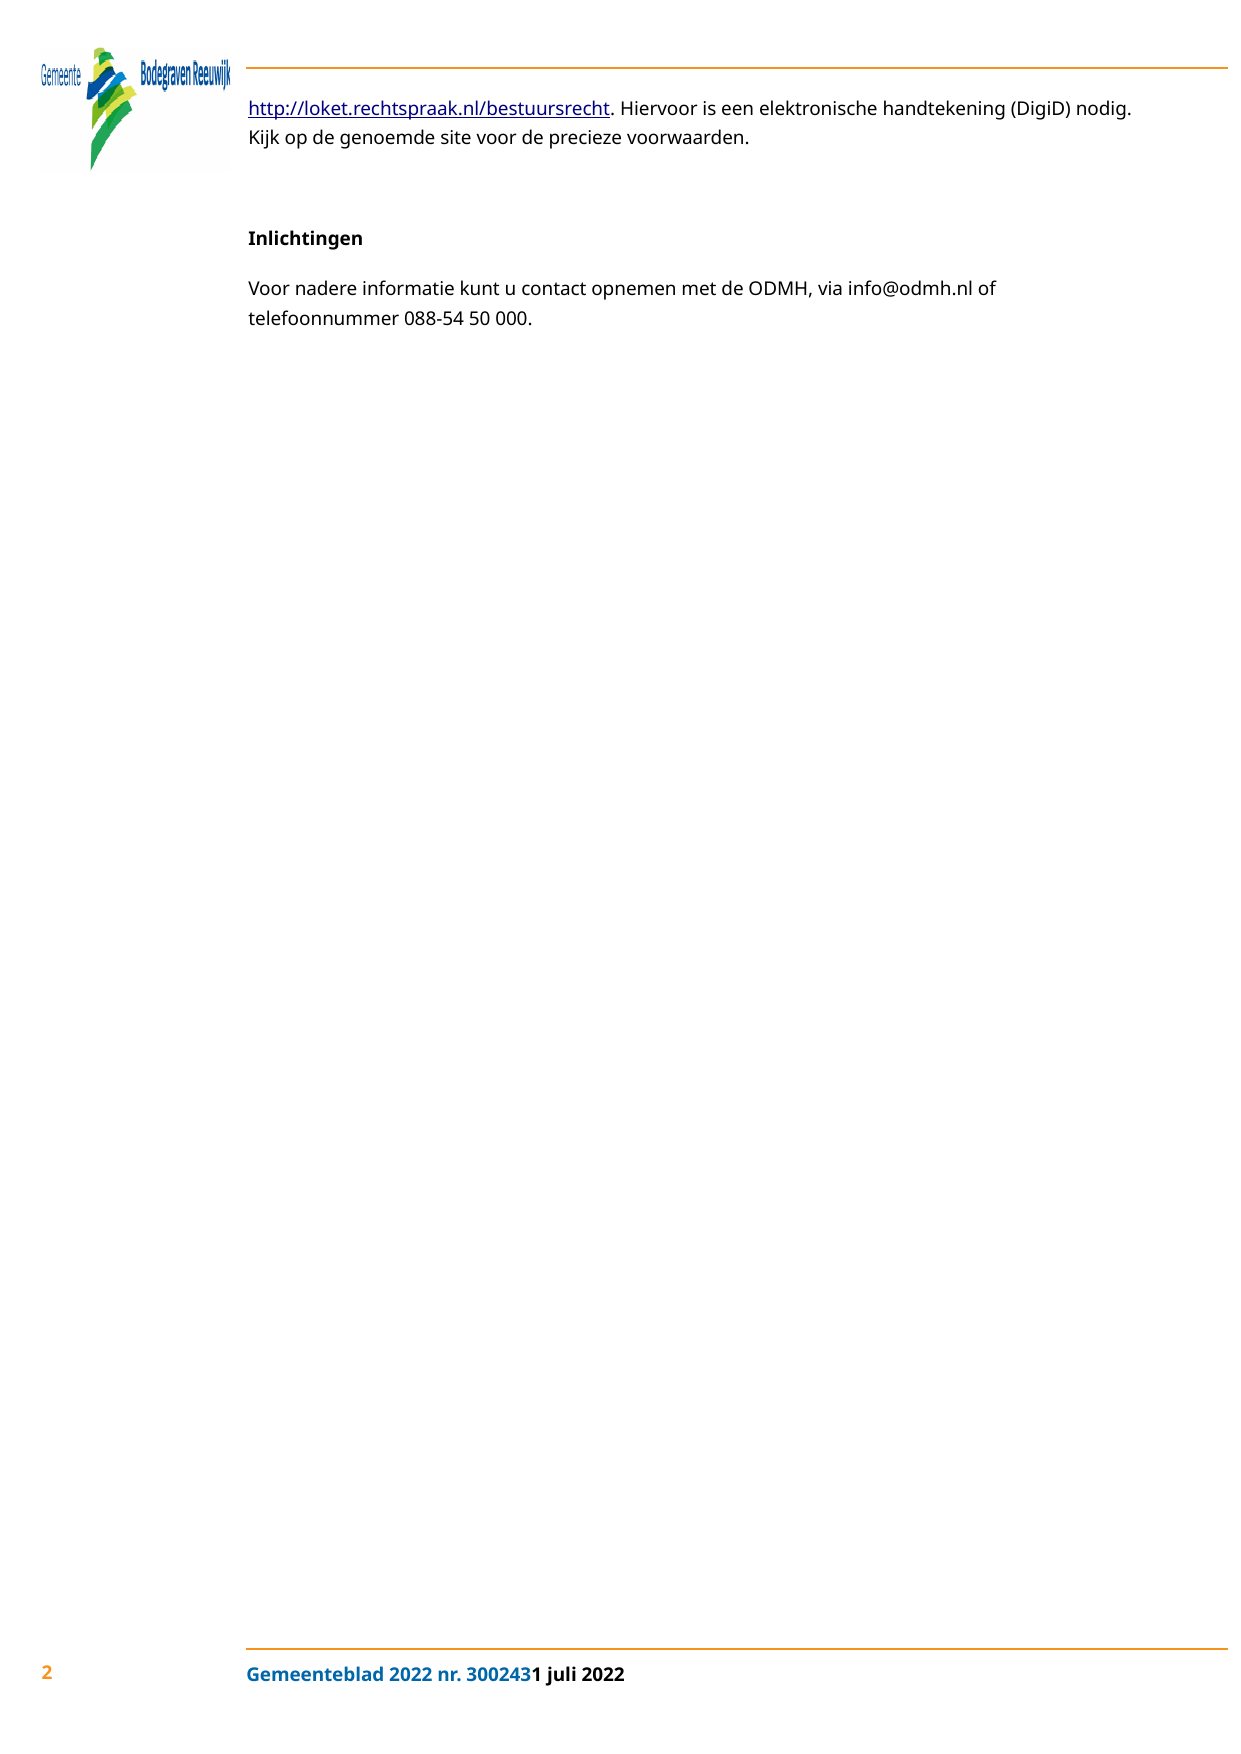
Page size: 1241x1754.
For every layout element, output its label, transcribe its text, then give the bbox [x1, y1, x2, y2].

text Inlichtingen [248, 225, 1152, 251]
text http://loket.rechtspraak.nl/bestuursrecht. Hiervoor is een elektronische handtekening (DigiD) nodig. Kijk op de genoemde site voor de precieze voorwaarden. [248, 95, 1152, 150]
picture [41, 47, 231, 172]
text Voor nadere informatie kunt u contact opnemen met de ODMH, via info@odmh.nl of telefoonnummer 088-54 50 000. [248, 276, 1152, 331]
